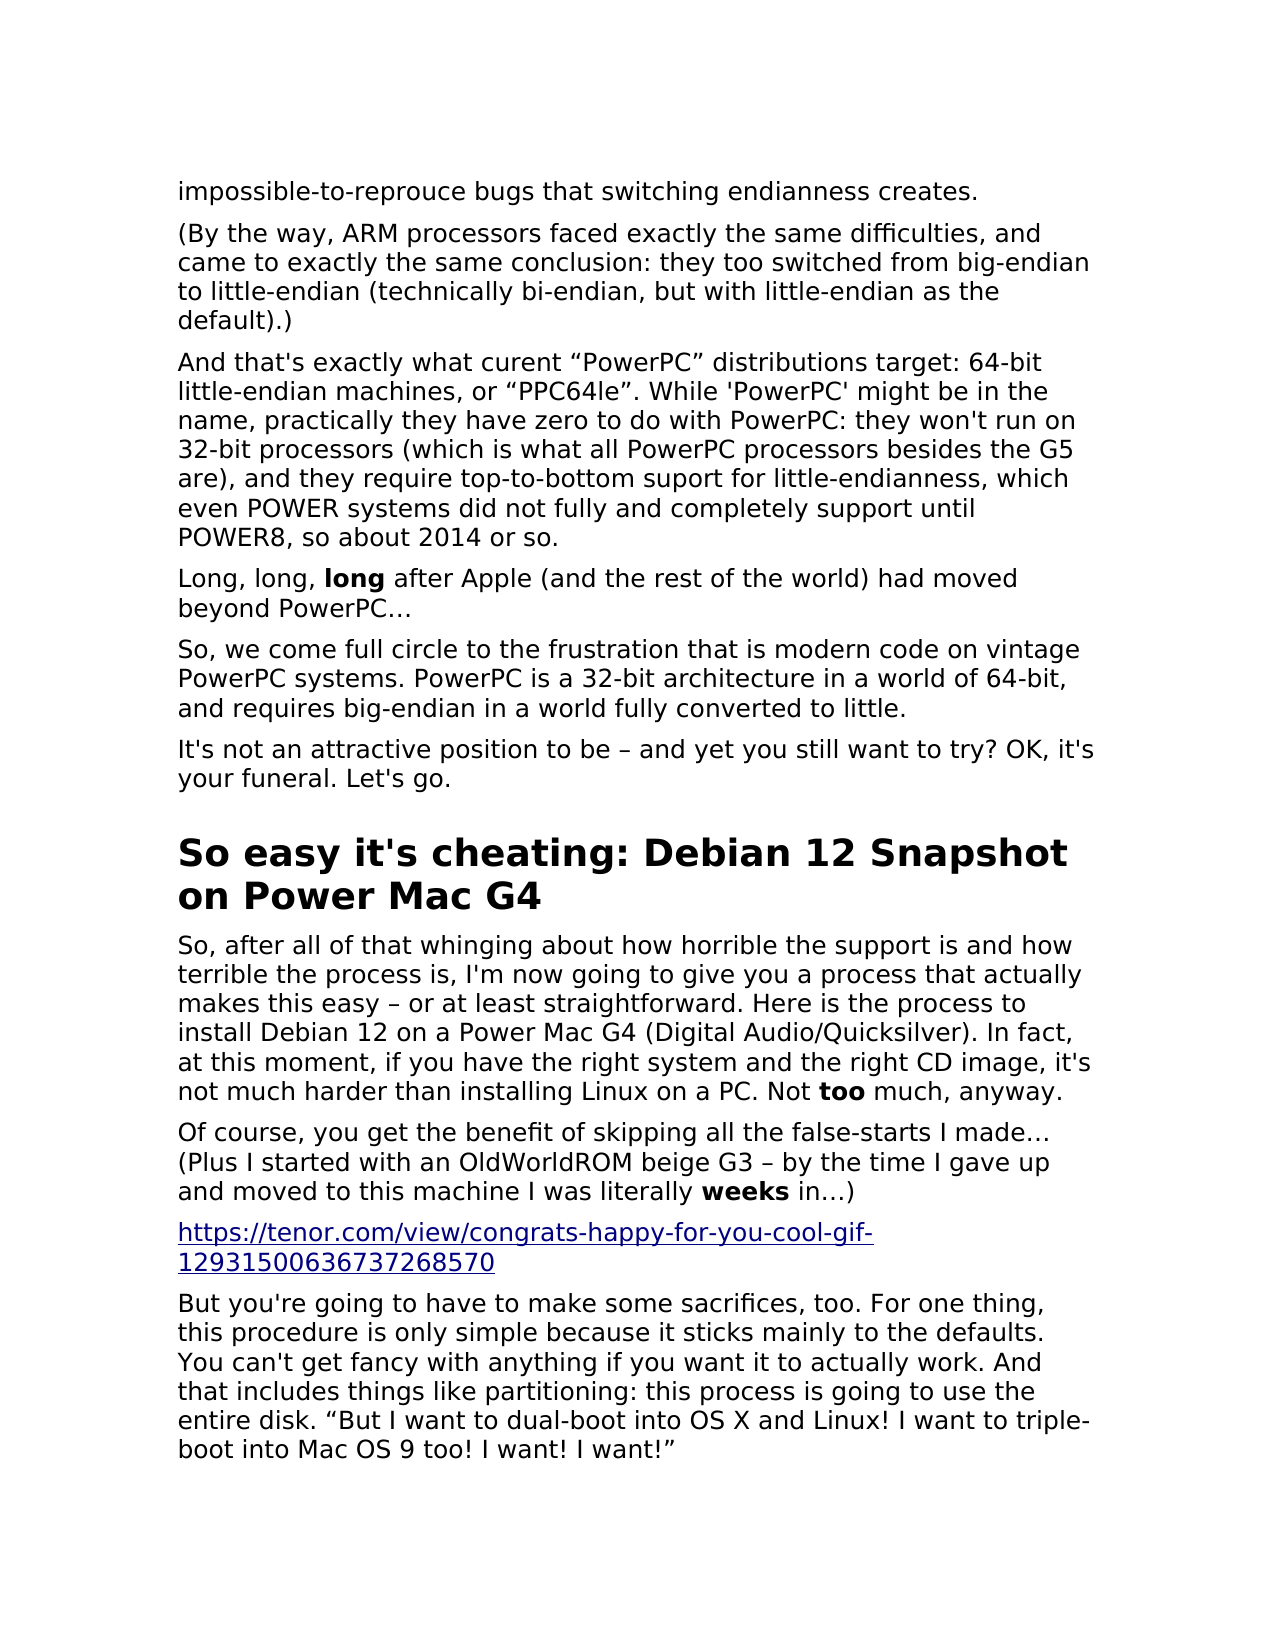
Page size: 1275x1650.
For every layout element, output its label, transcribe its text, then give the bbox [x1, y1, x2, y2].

text So, after all of that whinging about how horrible the support is and how terrible the process is, I'm now going to give you a process that actually makes this easy – or at least straightforward. Here is the process to install Debian 12 on a Power Mac G4 (Digital Audio/Quicksilver). In fact, at this moment, if you have the right system and the right CD image, it's not much harder than installing Linux on a PC. Not too much, anyway. [177, 931, 1098, 1106]
text (By the way, ARM processors faced exactly the same difficulties, and came to exactly the same conclusion: they too switched from big-endian to little-endian (technically bi-endian, but with little-endian as the default).) [177, 219, 1098, 336]
text impossible-to-reprouce bugs that switching endianness creates. [177, 177, 1098, 206]
text Long, long, long after Apple (and the rest of the world) had moved beyond PowerPC… [177, 565, 1098, 623]
subtitle So easy it's cheating: Debian 12 Snapshot on Power Mac G4 [177, 831, 1098, 919]
text Of course, you get the benefit of skipping all the false-starts I made… (Plus I started with an OldWorldROM beige G3 – by the time I gave up and moved to this machine I was literally weeks in…) [177, 1119, 1098, 1206]
text But you're going to have to make some sacrifices, too. For one thing, this procedure is only simple because it sticks mainly to the defaults. You can't get fancy with anything if you want it to actually work. And that includes things like partitioning: this process is going to use the entire disk. “But I want to dual-boot into OS X and Linux! I want to triple-boot into Mac OS 9 too! I want! I want!” [177, 1289, 1098, 1464]
text https://tenor.com/view/congrats-happy-for-you-cool-gif-12931500636737268570 [177, 1219, 1098, 1277]
text And that's exactly what curent “PowerPC” distributions target: 64-bit little-endian machines, or “PPC64le”. While 'PowerPC' might be in the name, practically they have zero to do with PowerPC: they won't run on 32-bit processors (which is what all PowerPC processors besides the G5 are), and they require top-to-bottom suport for little-endianness, which even POWER systems did not fully and completely support until POWER8, so about 2014 or so. [177, 348, 1098, 552]
text It's not an attractive position to be – and yet you still want to try? OK, it's your funeral. Let's go. [177, 736, 1098, 794]
text So, we come full circle to the frustration that is modern code on vintage PowerPC systems. PowerPC is a 32-bit architecture in a world of 64-bit, and requires big-endian in a world fully converted to little. [177, 636, 1098, 723]
